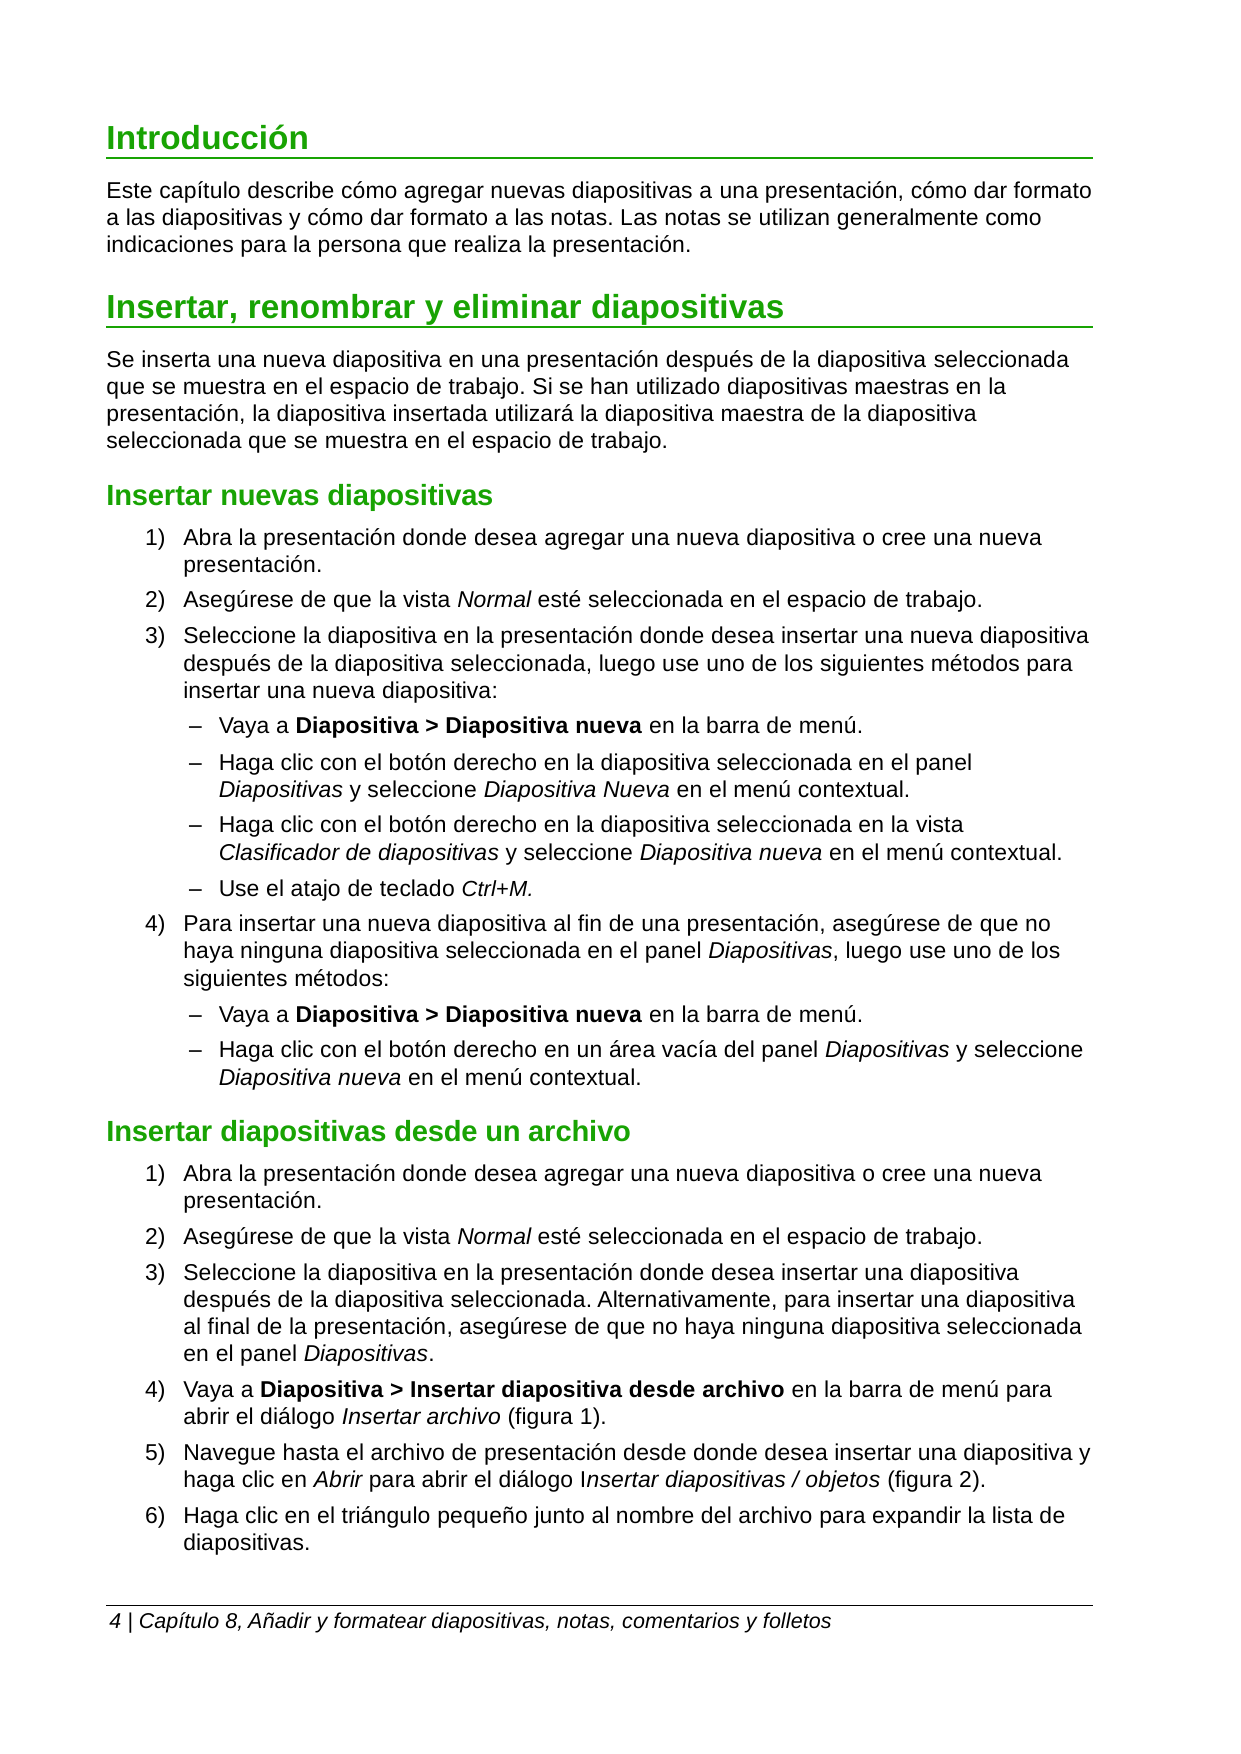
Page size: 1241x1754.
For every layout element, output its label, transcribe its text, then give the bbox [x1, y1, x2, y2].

list Vaya a Diapositiva > Diapositiva nueva en la barra de menú. [189, 1000, 1093, 1027]
list Vaya a Diapositiva > Insertar diapositiva desde archivo en la barra de menú para abrir el diálogo Insertar archivo (figura 1). [165, 1375, 1093, 1429]
subtitle Insertar diapositivas desde un archivo [106, 1114, 1093, 1147]
list Haga clic con el botón derecho en la diapositiva seleccionada en la vista Clasificador de diapositivas y seleccione Diapositiva nueva en el menú contextual. [189, 811, 1093, 865]
list Haga clic con el botón derecho en la diapositiva seleccionada en el panel Diapositivas y seleccione Diapositiva Nueva en el menú contextual. [189, 748, 1093, 802]
subtitle Insertar nuevas diapositivas [106, 477, 1093, 511]
list Asegúrese de que la vista Normal esté seleccionada en el espacio de trabajo. [165, 1222, 1093, 1249]
list Vaya a Diapositiva > Diapositiva nueva en la barra de menú. [189, 712, 1093, 739]
list Haga clic con el botón derecho en un área vacía del panel Diapositivas y seleccione Diapositiva nueva en el menú contextual. [189, 1036, 1093, 1090]
list Seleccione la diapositiva en la presentación donde desea insertar una nueva diapositiva después de la diapositiva seleccionada, luego use uno de los siguientes métodos para insertar una nueva diapositiva: [165, 622, 1093, 703]
list Para insertar una nueva diapositiva al fin de una presentación, asegúrese de que no haya ninguna diapositiva seleccionada en el panel Diapositivas, luego use uno de los siguientes métodos: [165, 910, 1093, 991]
list Asegúrese de que la vista Normal esté seleccionada en el espacio de trabajo. [165, 586, 1093, 613]
list Navegue hasta el archivo de presentación desde donde desea insertar una diapositiva y haga clic en Abrir para abrir el diálogo Insertar diapositivas / objetos (figura 2). [165, 1438, 1093, 1492]
subtitle Insertar, renombrar y eliminar diapositivas [106, 287, 1093, 326]
list Seleccione la diapositiva en la presentación donde desea insertar una diapositiva después de la diapositiva seleccionada. Alternativamente, para insertar una diapositiva al final de la presentación, asegúrese de que no haya ninguna diapositiva seleccionada en el panel Diapositivas. [165, 1258, 1093, 1366]
list Abra la presentación donde desea agregar una nueva diapositiva o cree una nueva presentación. [165, 1159, 1093, 1213]
text Se inserta una nueva diapositiva en una presentación después de la diapositiva seleccionada que se muestra en el espacio de trabajo. Si se han utilizado diapositivas maestras en la presentación, la diapositiva insertada utilizará la diapositiva maestra de la diapositiva seleccionada que se muestra en el espacio de trabajo. [106, 346, 1093, 454]
list Use el atajo de teclado Ctrl+M. [189, 874, 1093, 901]
text Este capítulo describe cómo agregar nuevas diapositivas a una presentación, cómo dar formato a las diapositivas y cómo dar formato a las notas. Las notas se utilizan generalmente como indicaciones para la persona que realiza la presentación. [106, 176, 1093, 258]
list Haga clic en el triángulo pequeño junto al nombre del archivo para expandir la lista de diapositivas. [165, 1501, 1093, 1555]
subtitle Introducción [106, 118, 1093, 157]
list Abra la presentación donde desea agregar una nueva diapositiva o cree una nueva presentación. [165, 523, 1093, 577]
